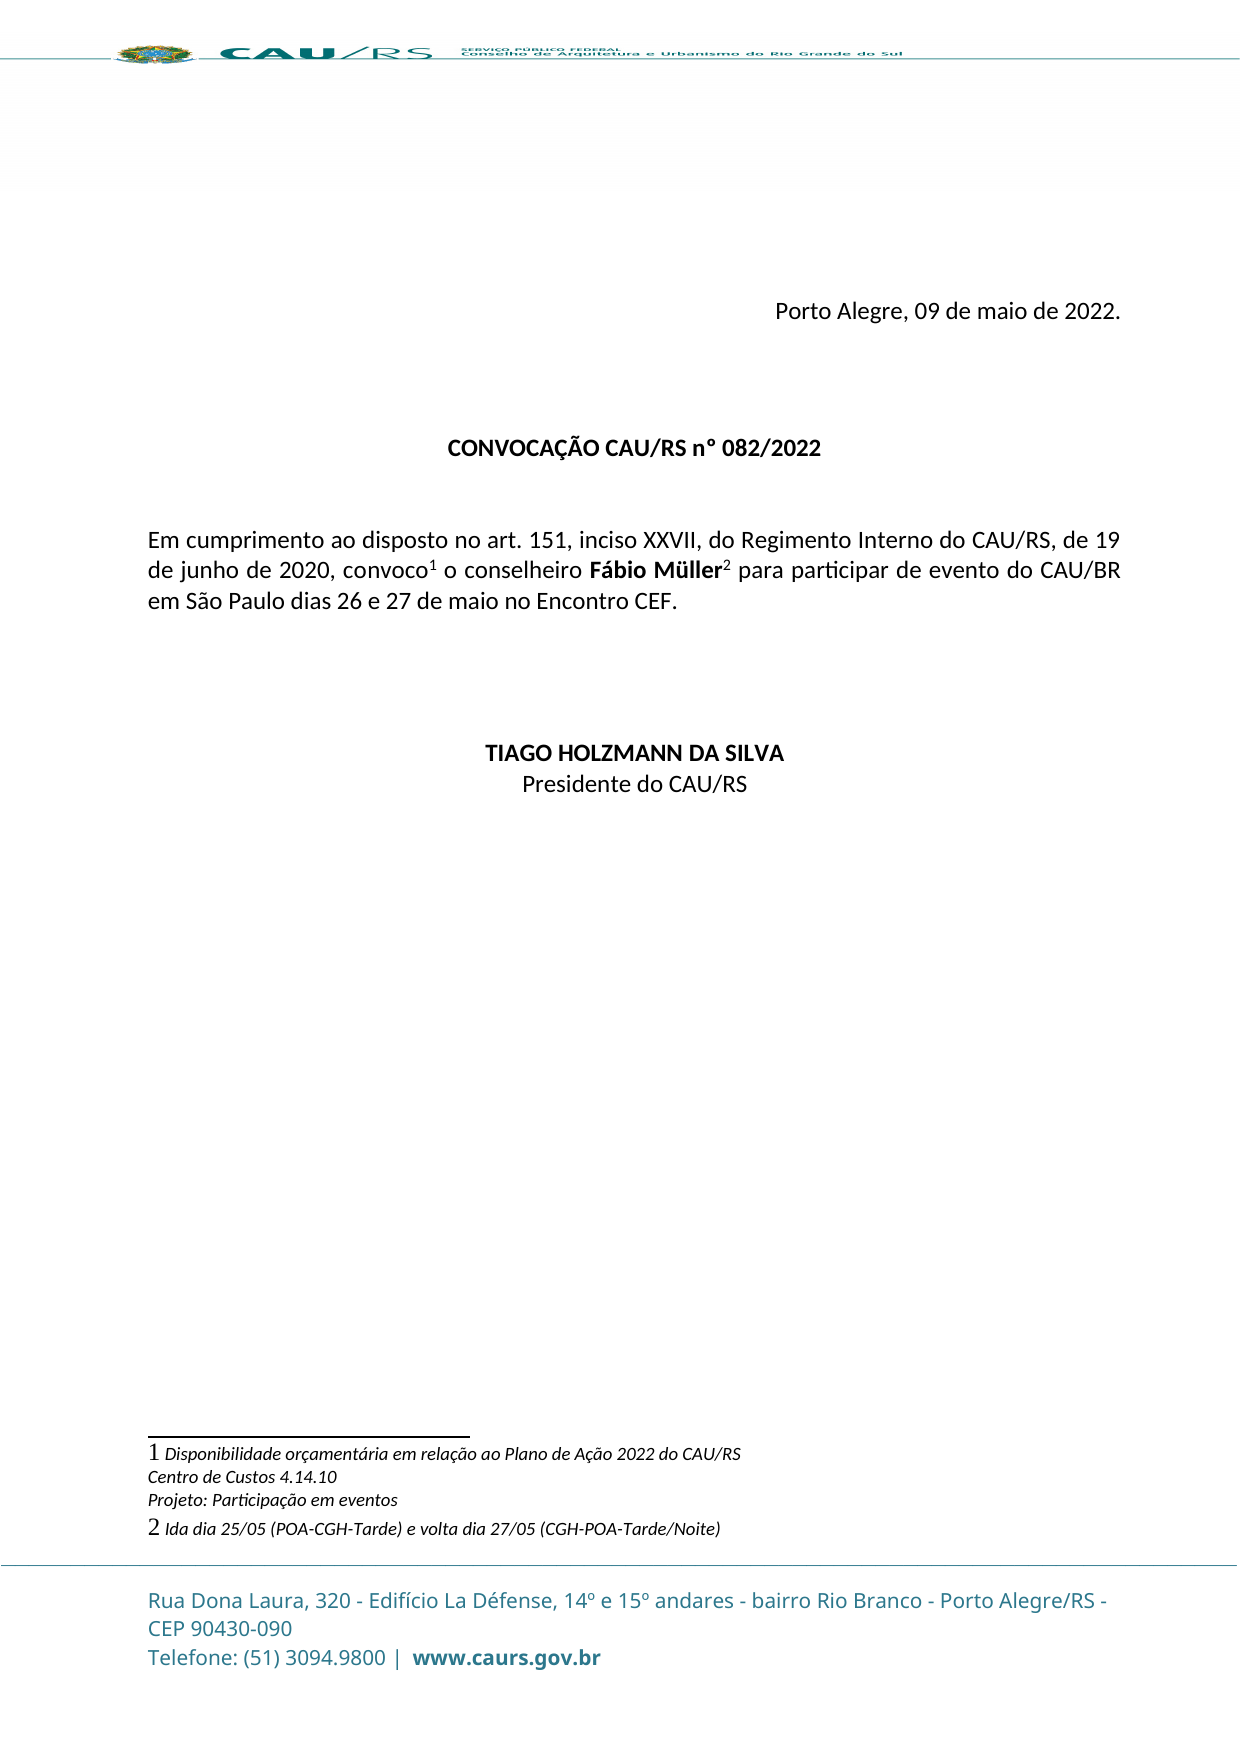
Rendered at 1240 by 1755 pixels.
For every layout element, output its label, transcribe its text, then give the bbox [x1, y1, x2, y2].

text Em cumprimento ao disposto no art. 151, inciso XXVII, do Regimento Interno do CAU/RS, de 19 de junho de 2020, convoco o conselheiro Fábio Müller para participar de evento do CAU/BR em São Paulo dias 26 e 27 de maio no Encontro CEF. [148, 524, 1121, 616]
text TIAGO HOLZMANN DA SILVA [148, 737, 1121, 768]
text CONVOCAÇÃO CAU/RS nº 082/2022 [148, 432, 1121, 463]
text Presidente do CAU/RS [148, 768, 1121, 798]
text Porto Alegre, 09 de maio de 2022. [148, 295, 1121, 326]
text Ida dia 25/05 (POA-CGH-Tarde) e volta dia 27/05 (CGH-POA-Tarde/Noite) [148, 1512, 1121, 1540]
text Disponibilidade orçamentária em relação ao Plano de Ação 2022 do CAU/RS Centro de Custos 4.14.10 Projeto: Participação em eventos [148, 1437, 1121, 1512]
